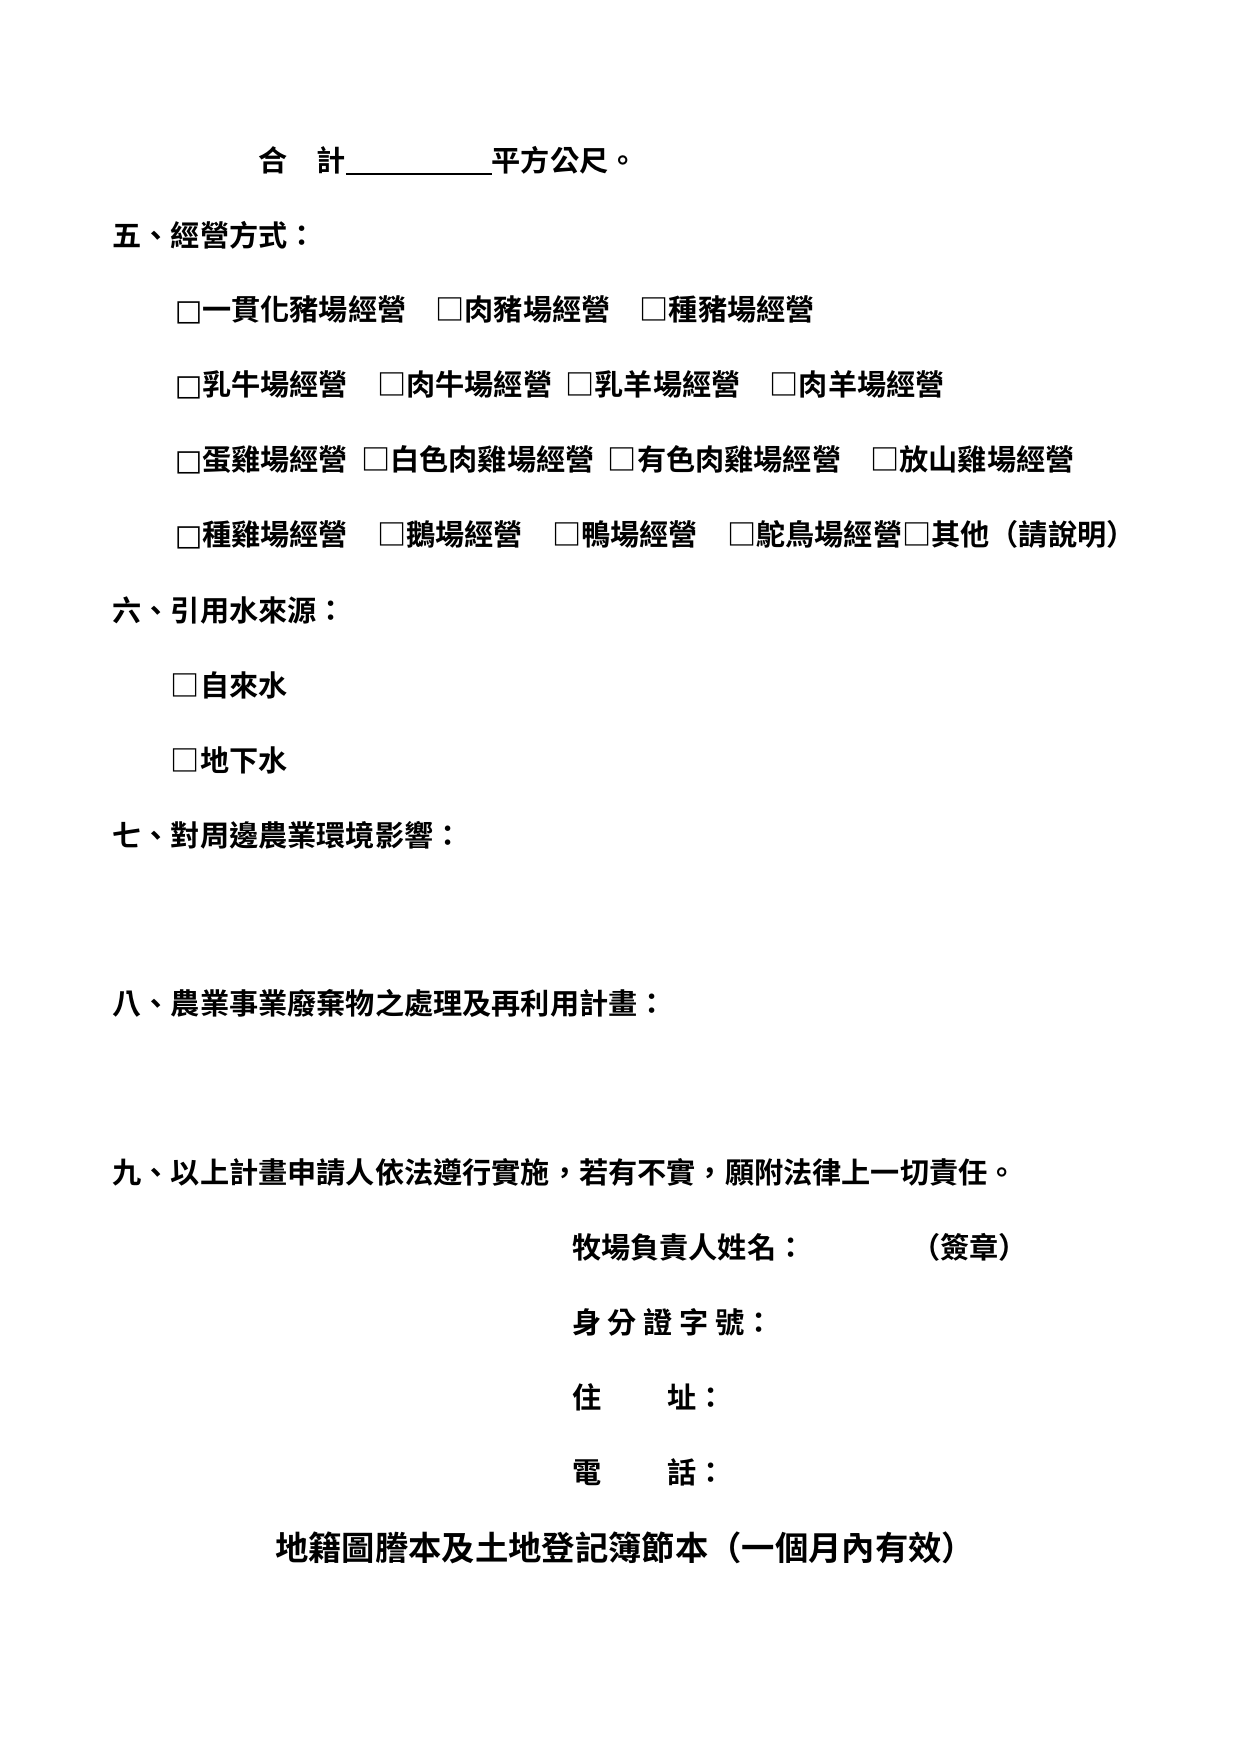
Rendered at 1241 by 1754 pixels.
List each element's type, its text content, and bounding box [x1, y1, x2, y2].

text 身 分 證 字 號： [162, 1283, 1137, 1358]
text □自來水 [112, 646, 1137, 721]
text 七、對周邊農業環境影響： [112, 796, 1137, 871]
text 九、以上計畫申請人依法遵行實施，若有不實，願附法律上一切責任。 [112, 1133, 1137, 1208]
text 五、經營方式： [112, 196, 1137, 271]
text 牧場負責人姓名： （簽章） [162, 1208, 1137, 1283]
text □種雞場經營 □鵝場經營 □鴨場經營 □鴕鳥場經營□其他（請說明） [162, 496, 1137, 571]
text 電 話： [162, 1433, 1137, 1508]
text □地下水 [112, 721, 1137, 796]
text 地籍圖謄本及土地登記簿節本（一個月內有效） [112, 1508, 1137, 1583]
text 住 址： [162, 1358, 1137, 1433]
text □乳牛場經營 □肉牛場經營 □乳羊場經營 □肉羊場經營 [162, 346, 1137, 421]
text 六、引用水來源： [112, 571, 1137, 646]
text 合 計 平方公尺。 [112, 121, 1137, 196]
text 八、農業事業廢棄物之處理及再利用計畫： [112, 964, 1137, 1039]
text □一貫化豬場經營 □肉豬場經營 □種豬場經營 [162, 271, 1137, 346]
text □蛋雞場經營 □白色肉雞場經營 □有色肉雞場經營 □放山雞場經營 [162, 421, 1137, 496]
